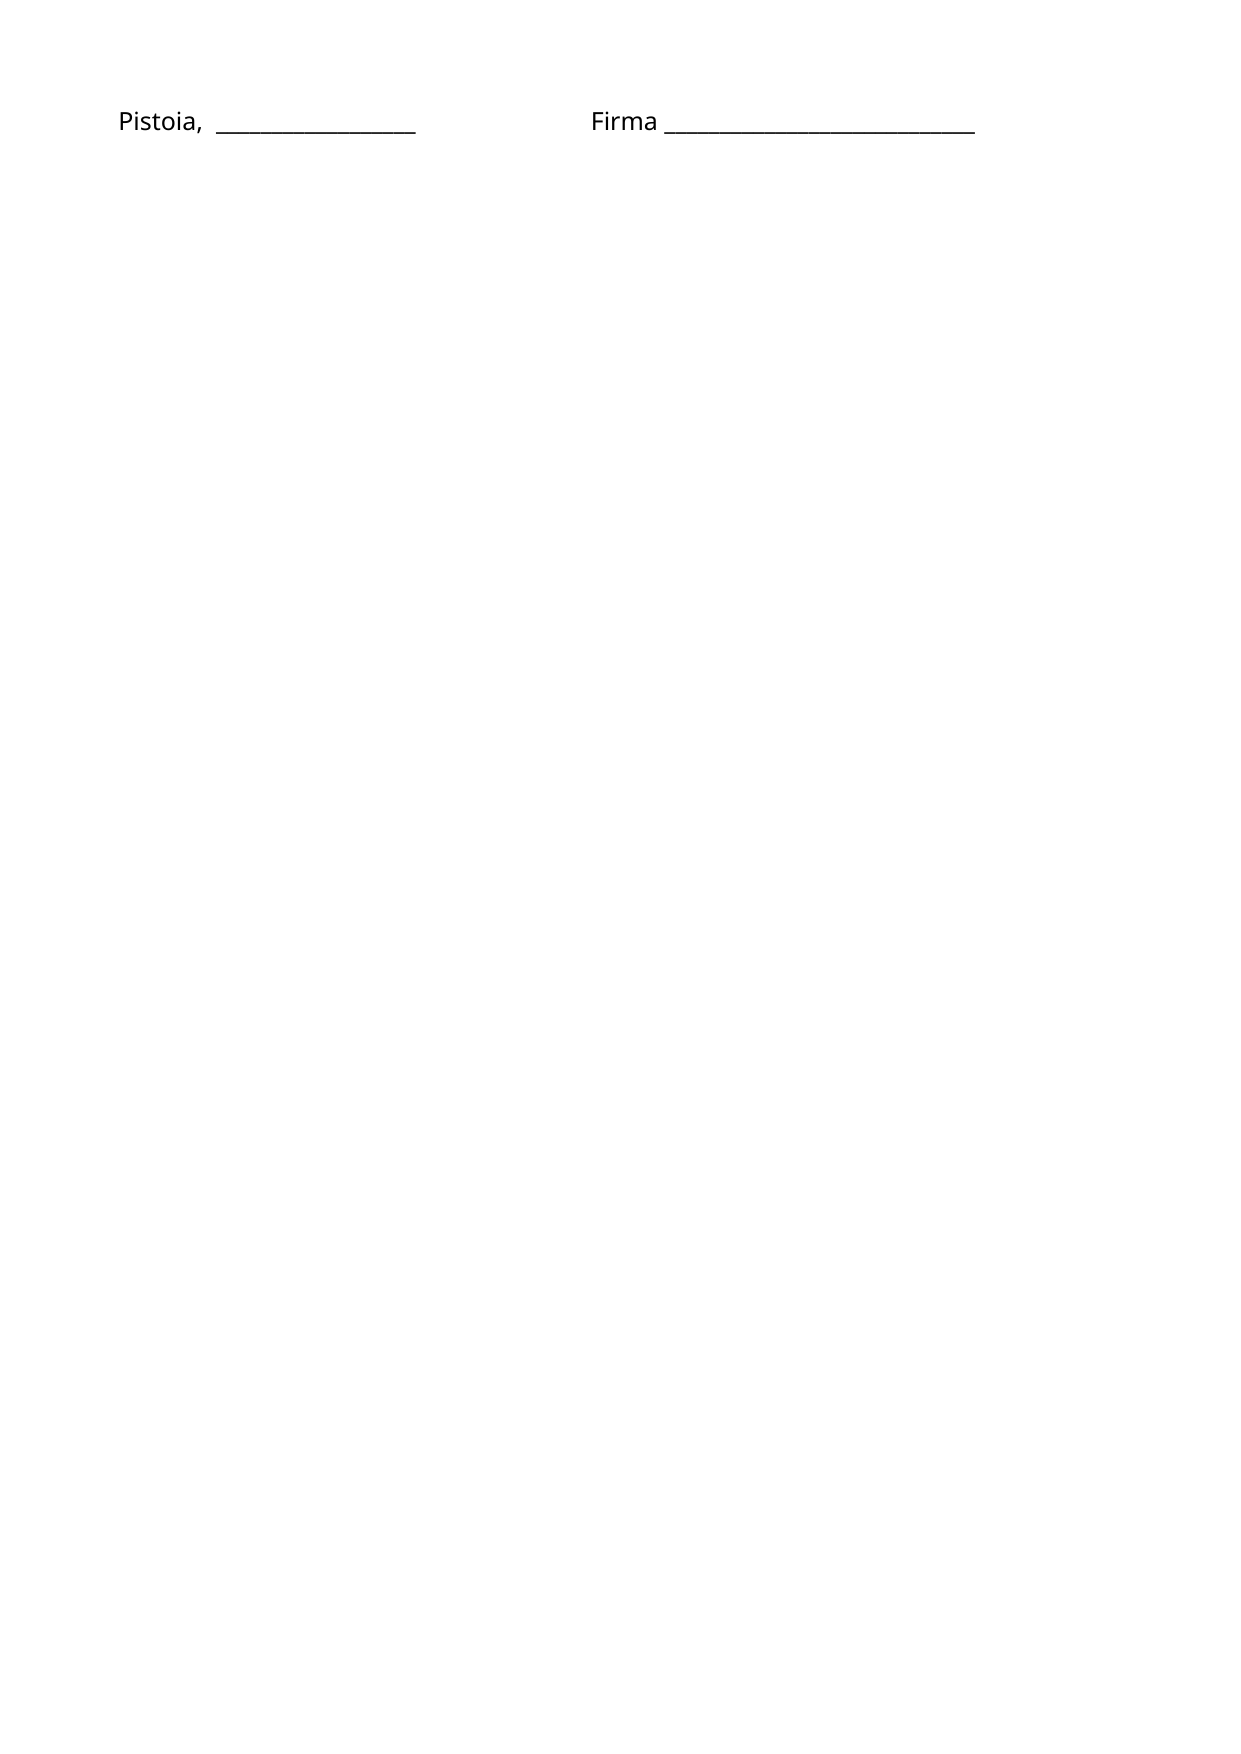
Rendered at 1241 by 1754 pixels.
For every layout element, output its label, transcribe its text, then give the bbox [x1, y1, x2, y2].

subtitle Pistoia, __________________ Firma ____________________________ [118, 103, 1122, 137]
